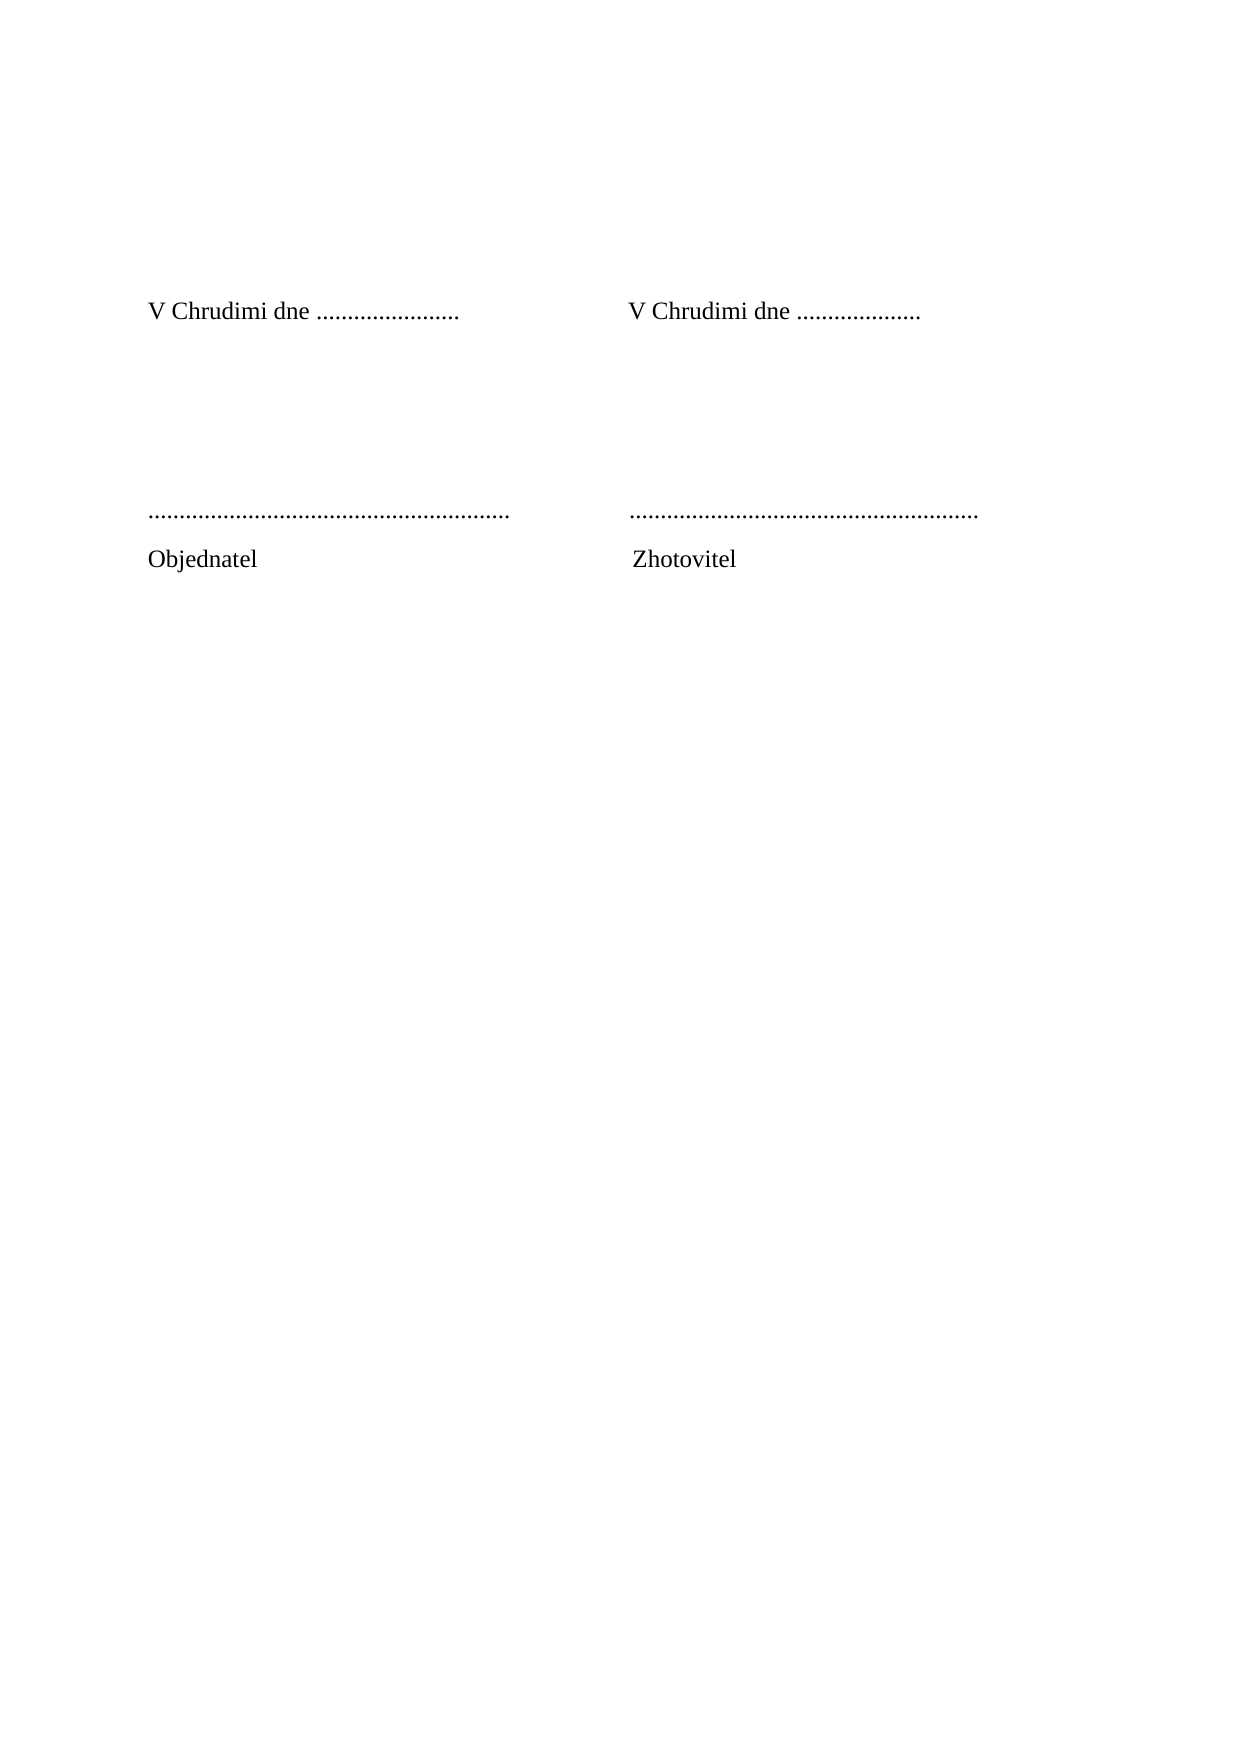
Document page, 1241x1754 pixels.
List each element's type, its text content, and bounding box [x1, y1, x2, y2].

text V Chrudimi dne ....................... V Chrudimi dne .................... [148, 296, 1093, 325]
text Objednatel Zhotovitel [148, 544, 1093, 573]
text .......................................................... ........................................................ [148, 495, 1093, 523]
